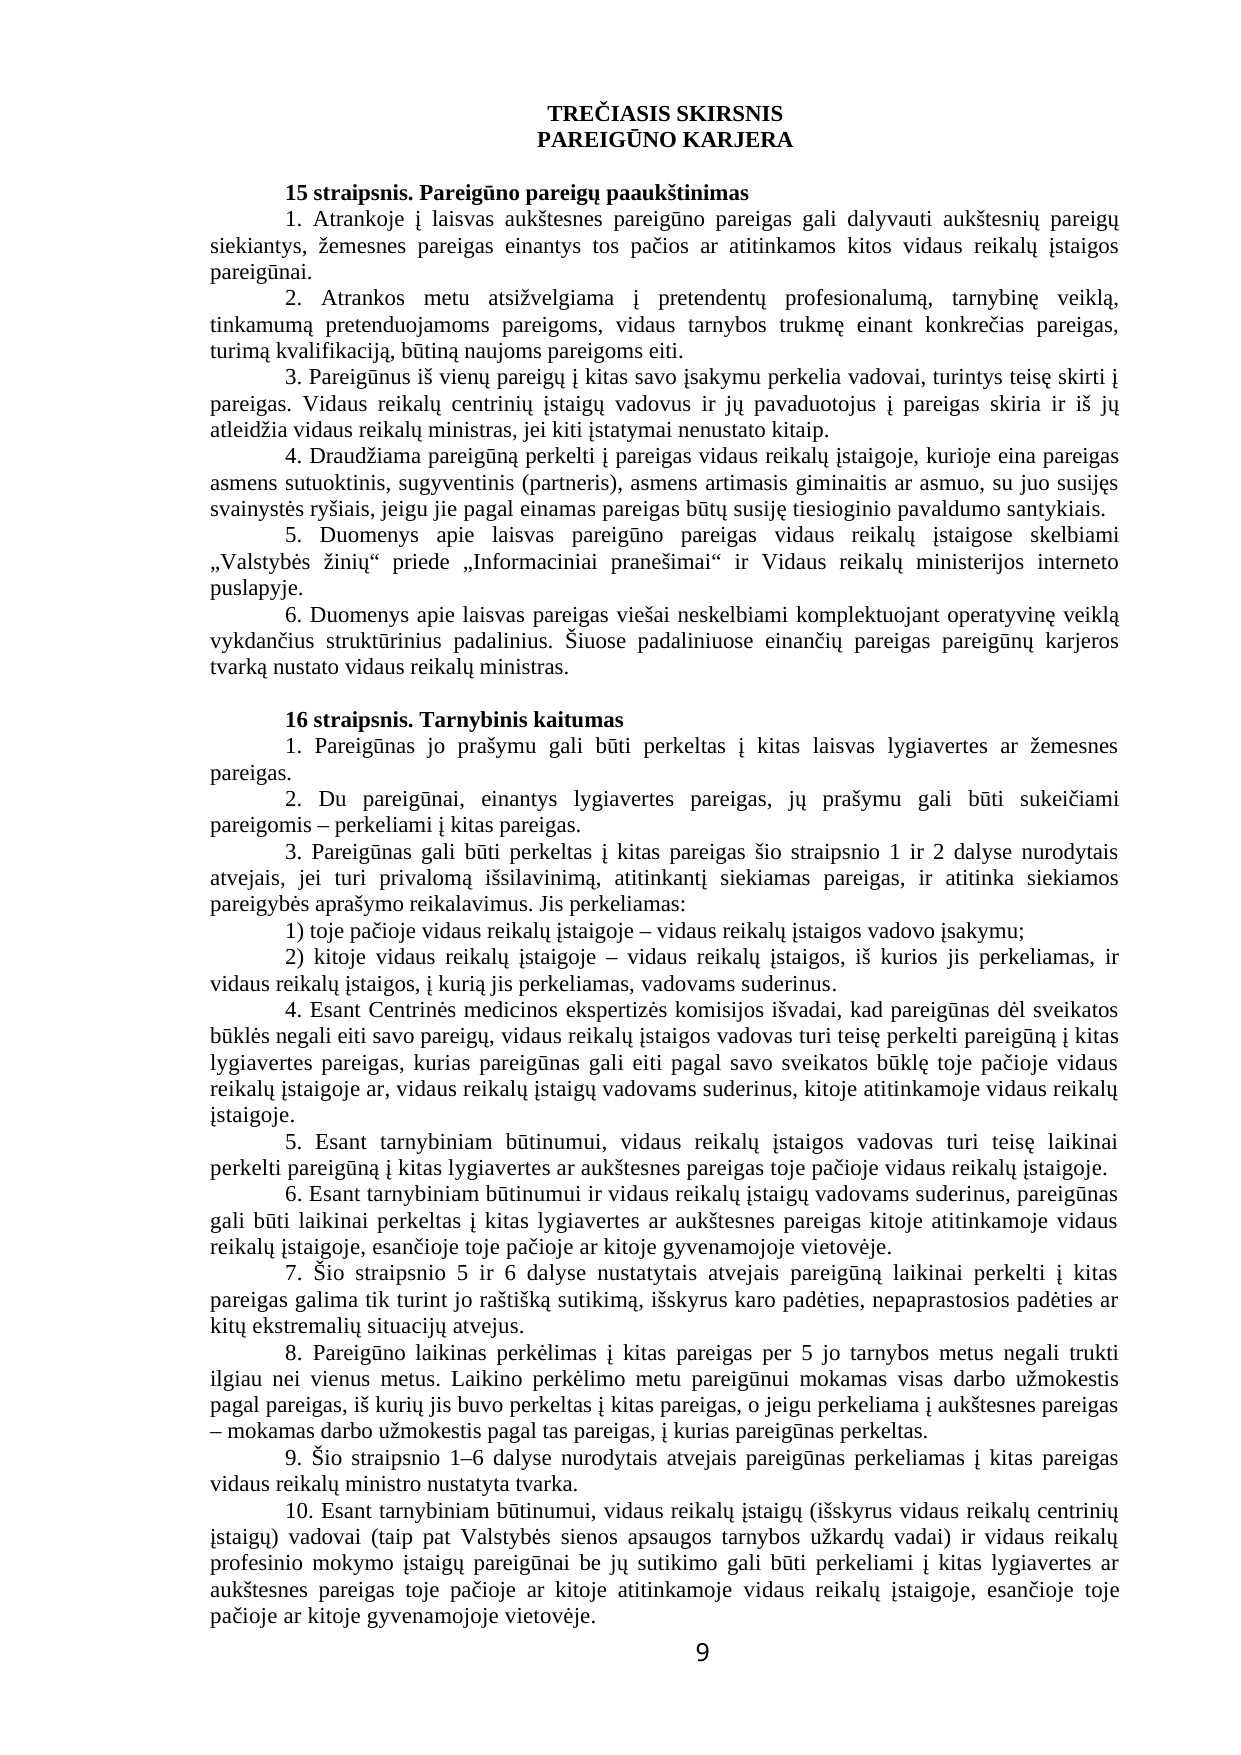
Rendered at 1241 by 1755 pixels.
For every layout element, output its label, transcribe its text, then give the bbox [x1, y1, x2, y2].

text 1. Pareigūnas jo prašymu gali būti perkeltas į kitas laisvas lygiavertes ar žemesnes pareigas. [210, 732, 1120, 785]
text 6. Duomenys apie laisvas pareigas viešai neskelbiami komplektuojant operatyvinę veiklą vykdančius struktūrinius padalinius. Šiuose padaliniuose einančių pareigas pareigūnų karjeros tvarką nustato vidaus reikalų ministras. [210, 601, 1120, 680]
text TREČIASIS SKIRSNIS [210, 100, 1120, 126]
text 9. Šio straipsnio 1–6 dalyse nurodytais atvejais pareigūnas perkeliamas į kitas pareigas vidaus reikalų ministro nustatyta tvarka. [210, 1444, 1120, 1497]
text 1) toje pačioje vidaus reikalų įstaigoje – vidaus reikalų įstaigos vadovo įsakymu; [210, 917, 1120, 943]
text 3. Pareigūnus iš vienų pareigų į kitas savo įsakymu perkelia vadovai, turintys teisę skirti į pareigas. Vidaus reikalų centrinių įstaigų vadovus ir jų pavaduotojus į pareigas skiria ir iš jų atleidžia vidaus reikalų ministras, jei kiti įstatymai nenustato kitaip. [210, 363, 1120, 442]
text 10. Esant tarnybiniam būtinumui, vidaus reikalų įstaigų (išskyrus vidaus reikalų centrinių įstaigų) vadovai (taip pat Valstybės sienos apsaugos tarnybos užkardų vadai) ir vidaus reikalų profesinio mokymo įstaigų pareigūnai be jų sutikimo gali būti perkeliami į kitas lygiavertes ar aukštesnes pareigas toje pačioje ar kitoje atitinkamoje vidaus reikalų įstaigoje, esančioje toje pačioje ar kitoje gyvenamojoje vietovėje. [210, 1497, 1120, 1628]
text 7. Šio straipsnio 5 ir 6 dalyse nustatytais atvejais pareigūną laikinai perkelti į kitas pareigas galima tik turint jo raštišką sutikimą, išskyrus karo padėties, nepaprastosios padėties ar kitų ekstremalių situacijų atvejus. [210, 1259, 1120, 1338]
text 3. Pareigūnas gali būti perkeltas į kitas pareigas šio straipsnio 1 ir 2 dalyse nurodytais atvejais, jei turi privalomą išsilavinimą, atitinkantį siekiamas pareigas, ir atitinka siekiamos pareigybės aprašymo reikalavimus. Jis perkeliamas: [210, 838, 1120, 917]
text 6. Esant tarnybiniam būtinumui ir vidaus reikalų įstaigų vadovams suderinus, pareigūnas gali būti laikinai perkeltas į kitas lygiavertes ar aukštesnes pareigas kitoje atitinkamoje vidaus reikalų įstaigoje, esančioje toje pačioje ar kitoje gyvenamojoje vietovėje. [210, 1180, 1120, 1259]
text 5. Esant tarnybiniam būtinumui, vidaus reikalų įstaigos vadovas turi teisę laikinai perkelti pareigūną į kitas lygiavertes ar aukštesnes pareigas toje pačioje vidaus reikalų įstaigoje. [210, 1128, 1120, 1180]
text 2. Atrankos metu atsižvelgiama į pretendentų profesionalumą, tarnybinę veiklą, tinkamumą pretenduojamoms pareigoms, vidaus tarnybos trukmę einant konkrečias pareigas, turimą kvalifikaciją, būtiną naujoms pareigoms eiti. [210, 284, 1120, 363]
text 15 straipsnis. Pareigūno pareigų paaukštinimas [210, 179, 1120, 205]
text 8. Pareigūno laikinas perkėlimas į kitas pareigas per 5 jo tarnybos metus negali trukti ilgiau nei vienus metus. Laikino perkėlimo metu pareigūnui mokamas visas darbo užmokestis pagal pareigas, iš kurių jis buvo perkeltas į kitas pareigas, o jeigu perkeliama į aukštesnes pareigas – mokamas darbo užmokestis pagal tas pareigas, į kurias pareigūnas perkeltas. [210, 1338, 1120, 1444]
text 16 straipsnis. Tarnybinis kaitumas [210, 706, 1120, 732]
text 5. Duomenys apie laisvas pareigūno pareigas vidaus reikalų įstaigose skelbiami „Valstybės žinių“ priede „Informaciniai pranešimai“ ir Vidaus reikalų ministerijos interneto puslapyje. [210, 522, 1120, 601]
text 2. Du pareigūnai, einantys lygiavertes pareigas, jų prašymu gali būti sukeičiami pareigomis – perkeliami į kitas pareigas. [210, 785, 1120, 838]
text PAREIGŪNO KARJERA [210, 126, 1120, 153]
text 1. Atrankoje į laisvas aukštesnes pareigūno pareigas gali dalyvauti aukštesnių pareigų siekiantys, žemesnes pareigas einantys tos pačios ar atitinkamos kitos vidaus reikalų įstaigos pareigūnai. [210, 205, 1120, 284]
text 4. Draudžiama pareigūną perkelti į pareigas vidaus reikalų įstaigoje, kurioje eina pareigas asmens sutuoktinis, sugyventinis (partneris), asmens artimasis giminaitis ar asmuo, su juo susijęs svainystės ryšiais, jeigu jie pagal einamas pareigas būtų susiję tiesioginio pavaldumo santykiais. [210, 442, 1120, 522]
text 2) kitoje vidaus reikalų įstaigoje – vidaus reikalų įstaigos, iš kurios jis perkeliamas, ir vidaus reikalų įstaigos, į kurią jis perkeliamas, vadovams suderinus. [210, 943, 1120, 996]
text 4. Esant Centrinės medicinos ekspertizės komisijos išvadai, kad pareigūnas dėl sveikatos būklės negali eiti savo pareigų, vidaus reikalų įstaigos vadovas turi teisę perkelti pareigūną į kitas lygiavertes pareigas, kurias pareigūnas gali eiti pagal savo sveikatos būklę toje pačioje vidaus reikalų įstaigoje ar, vidaus reikalų įstaigų vadovams suderinus, kitoje atitinkamoje vidaus reikalų įstaigoje. [210, 996, 1120, 1128]
